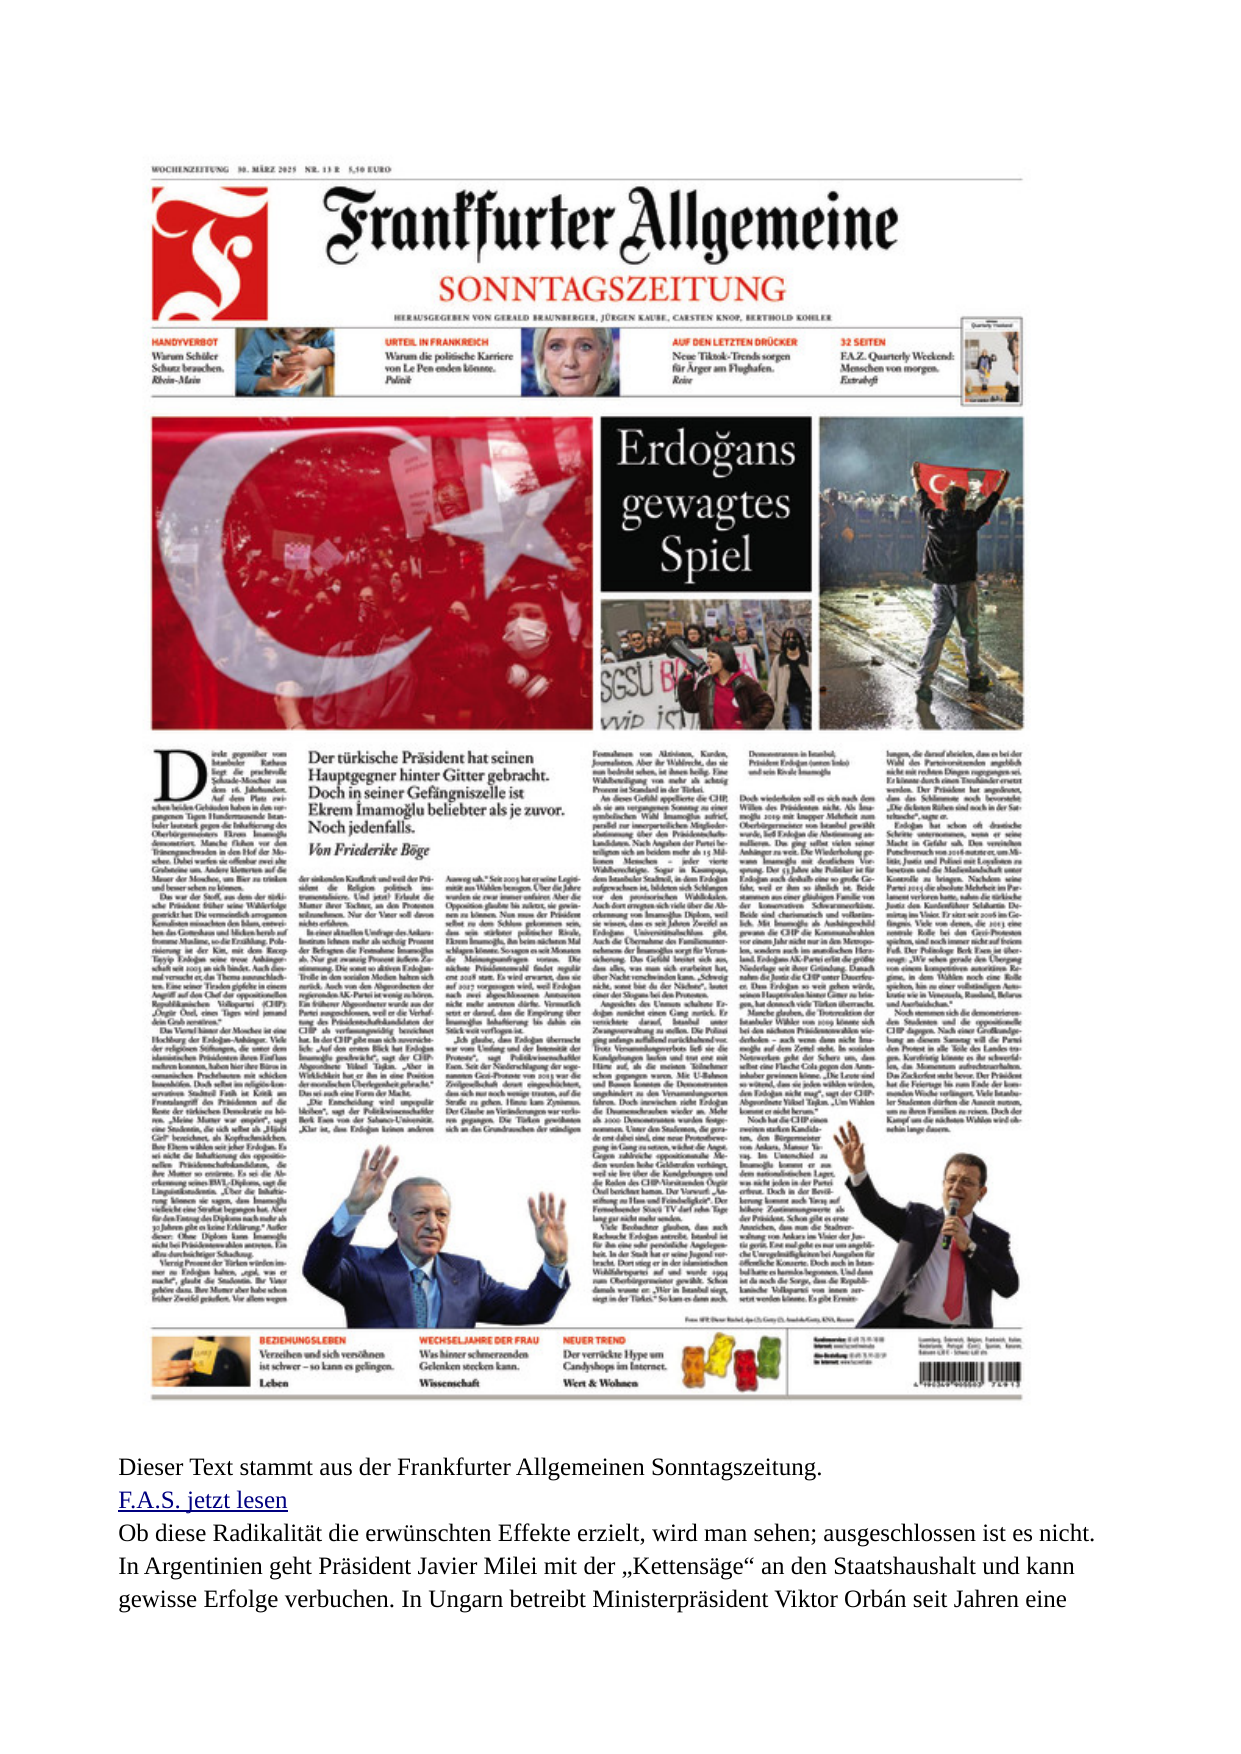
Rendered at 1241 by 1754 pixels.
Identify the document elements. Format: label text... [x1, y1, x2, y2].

text F.A.S. jetzt lesen [118, 1485, 1122, 1514]
text Dieser Text stammt aus der Frankfurter Allgemeinen Sonntagszeitung. [118, 1452, 1122, 1481]
picture [118, 118, 1056, 1448]
text Ob diese Radikalität die erwünschten Effekte erzielt, wird man sehen; ausgeschlossen ist es nicht. In Argentinien geht Präsident Javier Milei mit der „Kettensäge“ an den Staatshaushalt und kann gewisse Erfolge verbuchen. In Ungarn betreibt Ministerpräsident Viktor Orbán seit Jahren eine [118, 1518, 1122, 1613]
